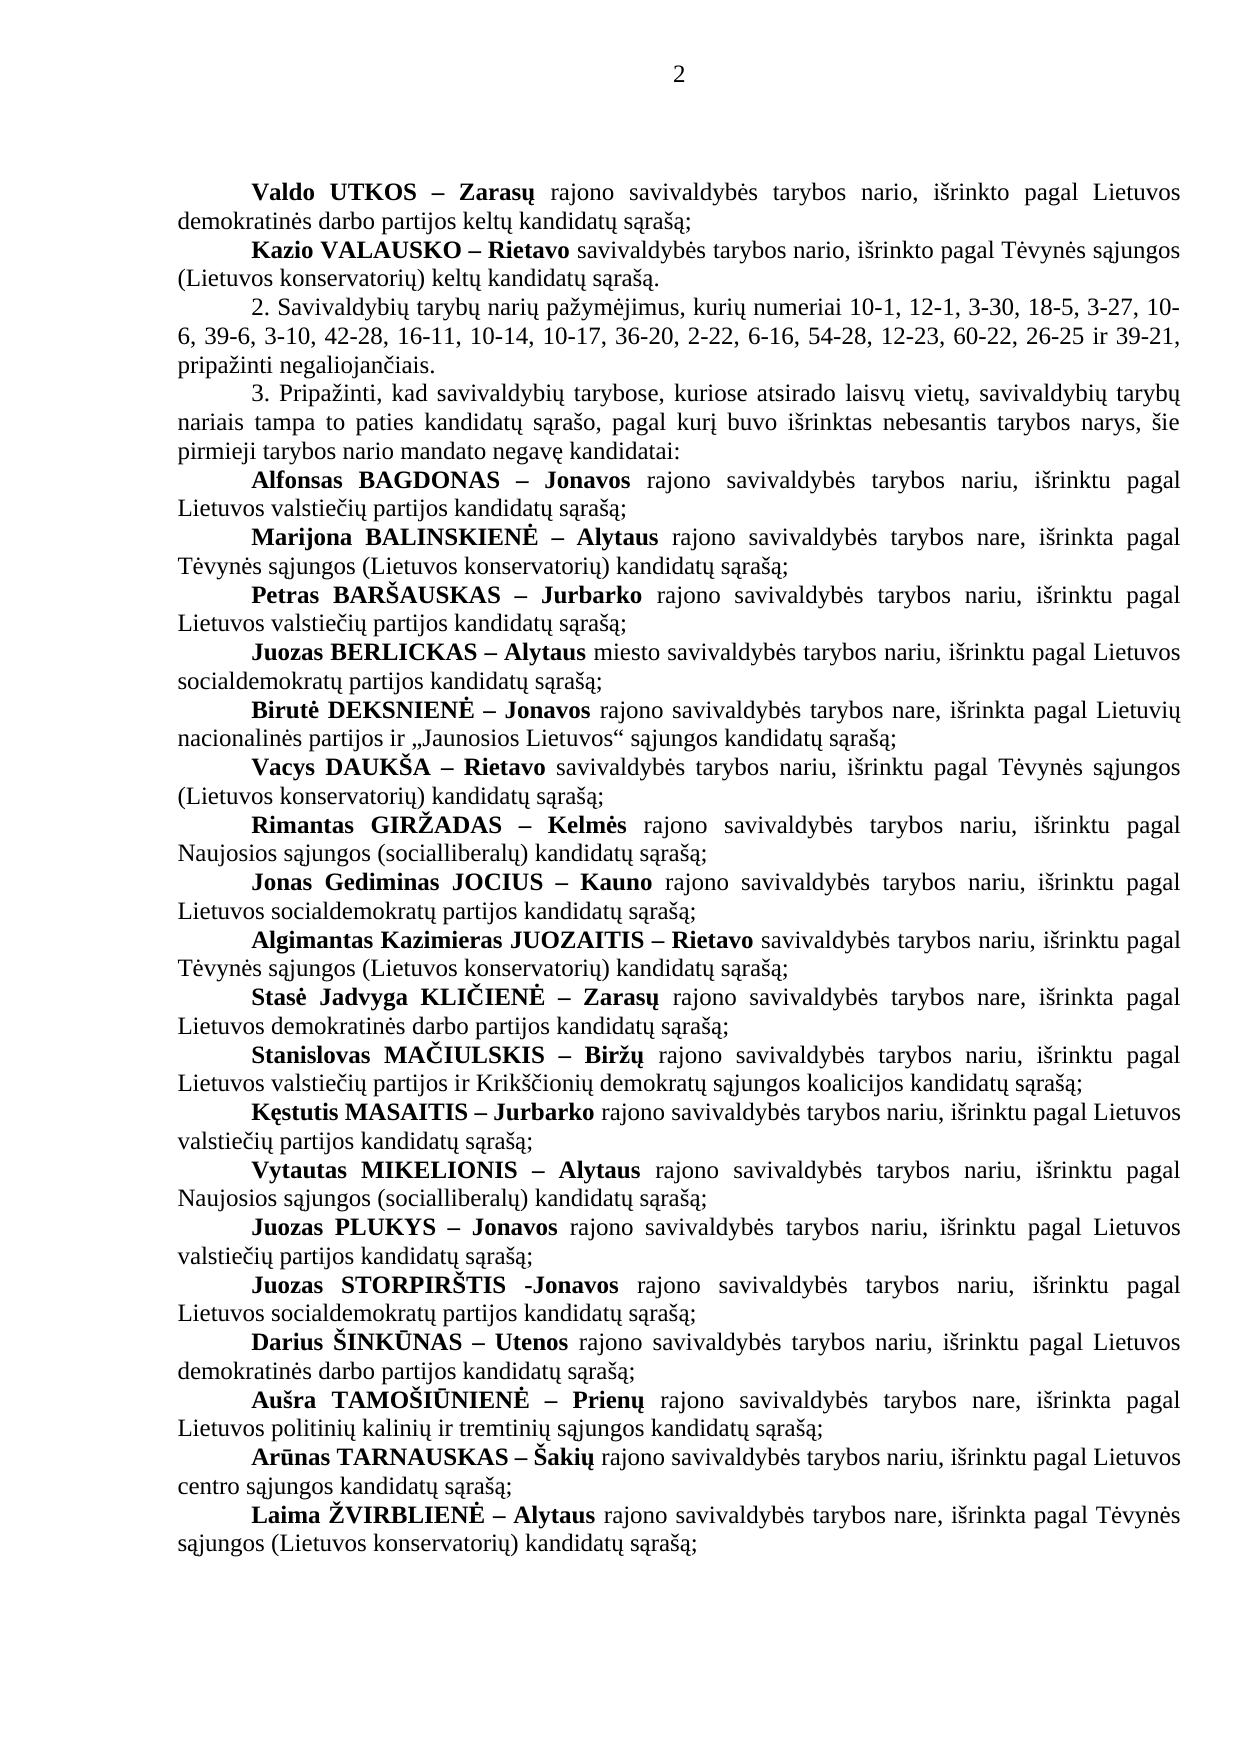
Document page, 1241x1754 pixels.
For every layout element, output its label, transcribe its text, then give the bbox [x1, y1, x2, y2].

text Jonas Gediminas JOCIUS – Kauno rajono savivaldybės tarybos nariu, išrinktu pagal Lietuvos socialdemokratų partijos kandidatų sąrašą; [177, 867, 1181, 925]
text Stanislovas MAČIULSKIS – Biržų rajono savivaldybės tarybos nariu, išrinktu pagal Lietuvos valstiečių partijos ir Krikščionių demokratų sąjungos koalicijos kandidatų sąrašą; [177, 1040, 1181, 1097]
text Rimantas GIRŽADAS – Kelmės rajono savivaldybės tarybos nariu, išrinktu pagal Naujosios sąjungos (socialliberalų) kandidatų sąrašą; [177, 810, 1181, 867]
text Vytautas MIKELIONIS – Alytaus rajono savivaldybės tarybos nariu, išrinktu pagal Naujosios sąjungos (socialliberalų) kandidatų sąrašą; [177, 1155, 1181, 1212]
text Aušra TAMOŠIŪNIENĖ – Prienų rajono savivaldybės tarybos nare, išrinkta pagal Lietuvos politinių kalinių ir tremtinių sąjungos kandidatų sąrašą; [177, 1385, 1181, 1442]
text Birutė DEKSNIENĖ – Jonavos rajono savivaldybės tarybos nare, išrinkta pagal Lietuvių nacionalinės partijos ir „Jaunosios Lietuvos“ sąjungos kandidatų sąrašą; [177, 695, 1181, 752]
text Algimantas Kazimieras JUOZAITIS – Rietavo savivaldybės tarybos nariu, išrinktu pagal Tėvynės sąjungos (Lietuvos konservatorių) kandidatų sąrašą; [177, 925, 1181, 982]
text Arūnas TARNAUSKAS – Šakių rajono savivaldybės tarybos nariu, išrinktu pagal Lietuvos centro sąjungos kandidatų sąrašą; [177, 1442, 1181, 1500]
text Kazio VALAUSKO – Rietavo savivaldybės tarybos nario, išrinkto pagal Tėvynės sąjungos (Lietuvos konservatorių) keltų kandidatų sąrašą. [177, 235, 1181, 292]
text Laima ŽVIRBLIENĖ – Alytaus rajono savivaldybės tarybos nare, išrinkta pagal Tėvynės sąjungos (Lietuvos konservatorių) kandidatų sąrašą; [177, 1500, 1181, 1557]
text Stasė Jadvyga KLIČIENĖ – Zarasų rajono savivaldybės tarybos nare, išrinkta pagal Lietuvos demokratinės darbo partijos kandidatų sąrašą; [177, 982, 1181, 1040]
text 3. Pripažinti, kad savivaldybių tarybose, kuriose atsirado laisvų vietų, savivaldybių tarybų nariais tampa to paties kandidatų sąrašo, pagal kurį buvo išrinktas nebesantis tarybos narys, šie pirmieji tarybos nario mandato negavę kandidatai: [177, 378, 1181, 465]
text Juozas BERLICKAS – Alytaus miesto savivaldybės tarybos nariu, išrinktu pagal Lietuvos socialdemokratų partijos kandidatų sąrašą; [177, 637, 1181, 695]
text Petras BARŠAUSKAS – Jurbarko rajono savivaldybės tarybos nariu, išrinktu pagal Lietuvos valstiečių partijos kandidatų sąrašą; [177, 580, 1181, 637]
text Alfonsas BAGDONAS – Jonavos rajono savivaldybės tarybos nariu, išrinktu pagal Lietuvos valstiečių partijos kandidatų sąrašą; [177, 465, 1181, 522]
text 2. Savivaldybių tarybų narių pažymėjimus, kurių numeriai 10-1, 12-1, 3-30, 18-5, 3-27, 10-6, 39-6, 3-10, 42-28, 16-11, 10-14, 10-17, 36-20, 2-22, 6-16, 54-28, 12-23, 60-22, 26-25 ir 39-21, pripažinti negaliojančiais. [177, 292, 1181, 378]
text Juozas PLUKYS – Jonavos rajono savivaldybės tarybos nariu, išrinktu pagal Lietuvos valstiečių partijos kandidatų sąrašą; [177, 1212, 1181, 1270]
text Marijona BALINSKIENĖ – Alytaus rajono savivaldybės tarybos nare, išrinkta pagal Tėvynės sąjungos (Lietuvos konservatorių) kandidatų sąrašą; [177, 522, 1181, 580]
text Valdo UTKOS – Zarasų rajono savivaldybės tarybos nario, išrinkto pagal Lietuvos demokratinės darbo partijos keltų kandidatų sąrašą; [177, 177, 1181, 235]
text Juozas STORPIRŠTIS -Jonavos rajono savivaldybės tarybos nariu, išrinktu pagal Lietuvos socialdemokratų partijos kandidatų sąrašą; [177, 1270, 1181, 1327]
text Darius ŠINKŪNAS – Utenos rajono savivaldybės tarybos nariu, išrinktu pagal Lietuvos demokratinės darbo partijos kandidatų sąrašą; [177, 1327, 1181, 1385]
text Kęstutis MASAITIS – Jurbarko rajono savivaldybės tarybos nariu, išrinktu pagal Lietuvos valstiečių partijos kandidatų sąrašą; [177, 1097, 1181, 1155]
text Vacys DAUKŠA – Rietavo savivaldybės tarybos nariu, išrinktu pagal Tėvynės sąjungos (Lietuvos konservatorių) kandidatų sąrašą; [177, 752, 1181, 810]
